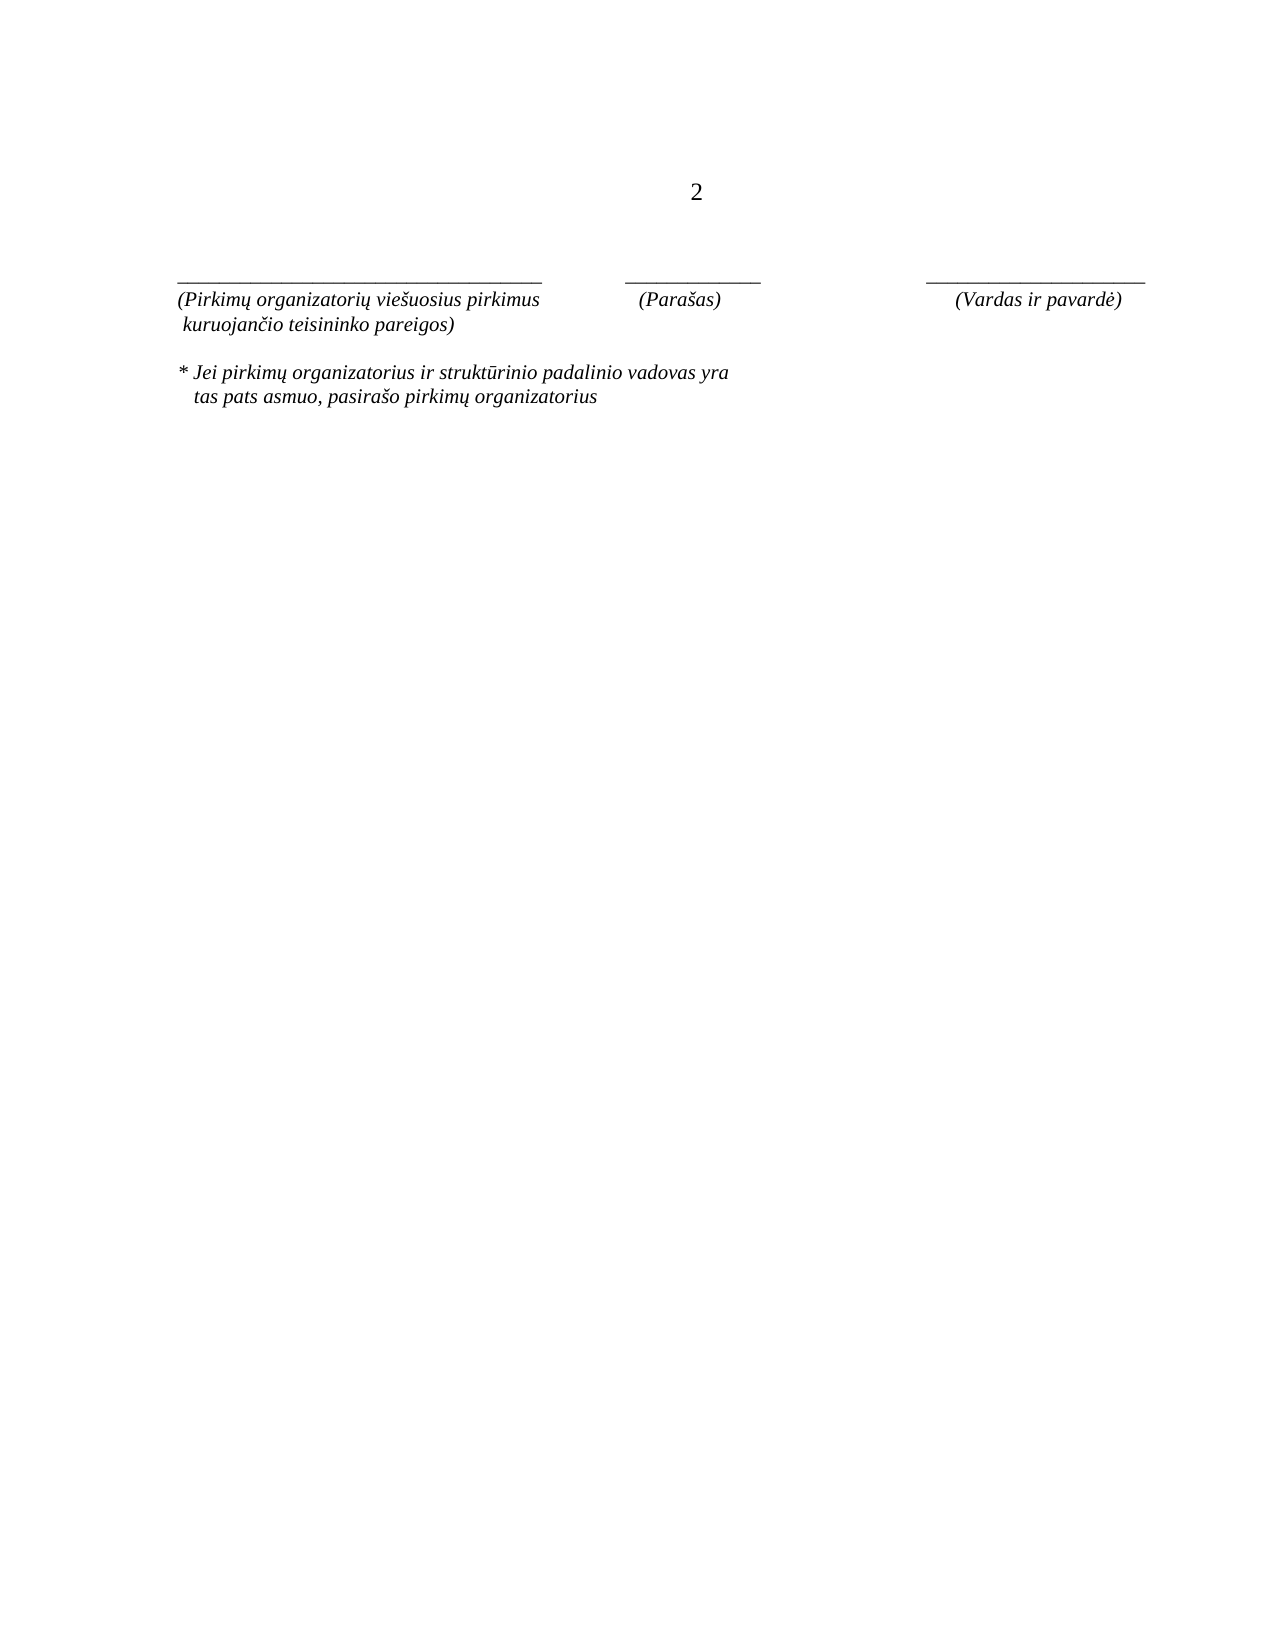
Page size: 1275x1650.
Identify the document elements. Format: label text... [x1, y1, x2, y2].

text ___________________________________ _____________ _____________________ [177, 261, 1216, 287]
text kuruojančio teisininko pareigos) [177, 311, 1216, 336]
text tas pats asmuo, pasirašo pirkimų organizatorius [177, 384, 1216, 408]
text (Pirkimų organizatorių viešuosius pirkimus (Parašas) (Vardas ir pavardė) [177, 287, 1216, 311]
text * Jei pirkimų organizatorius ir struktūrinio padalinio vadovas yra [177, 359, 1216, 384]
